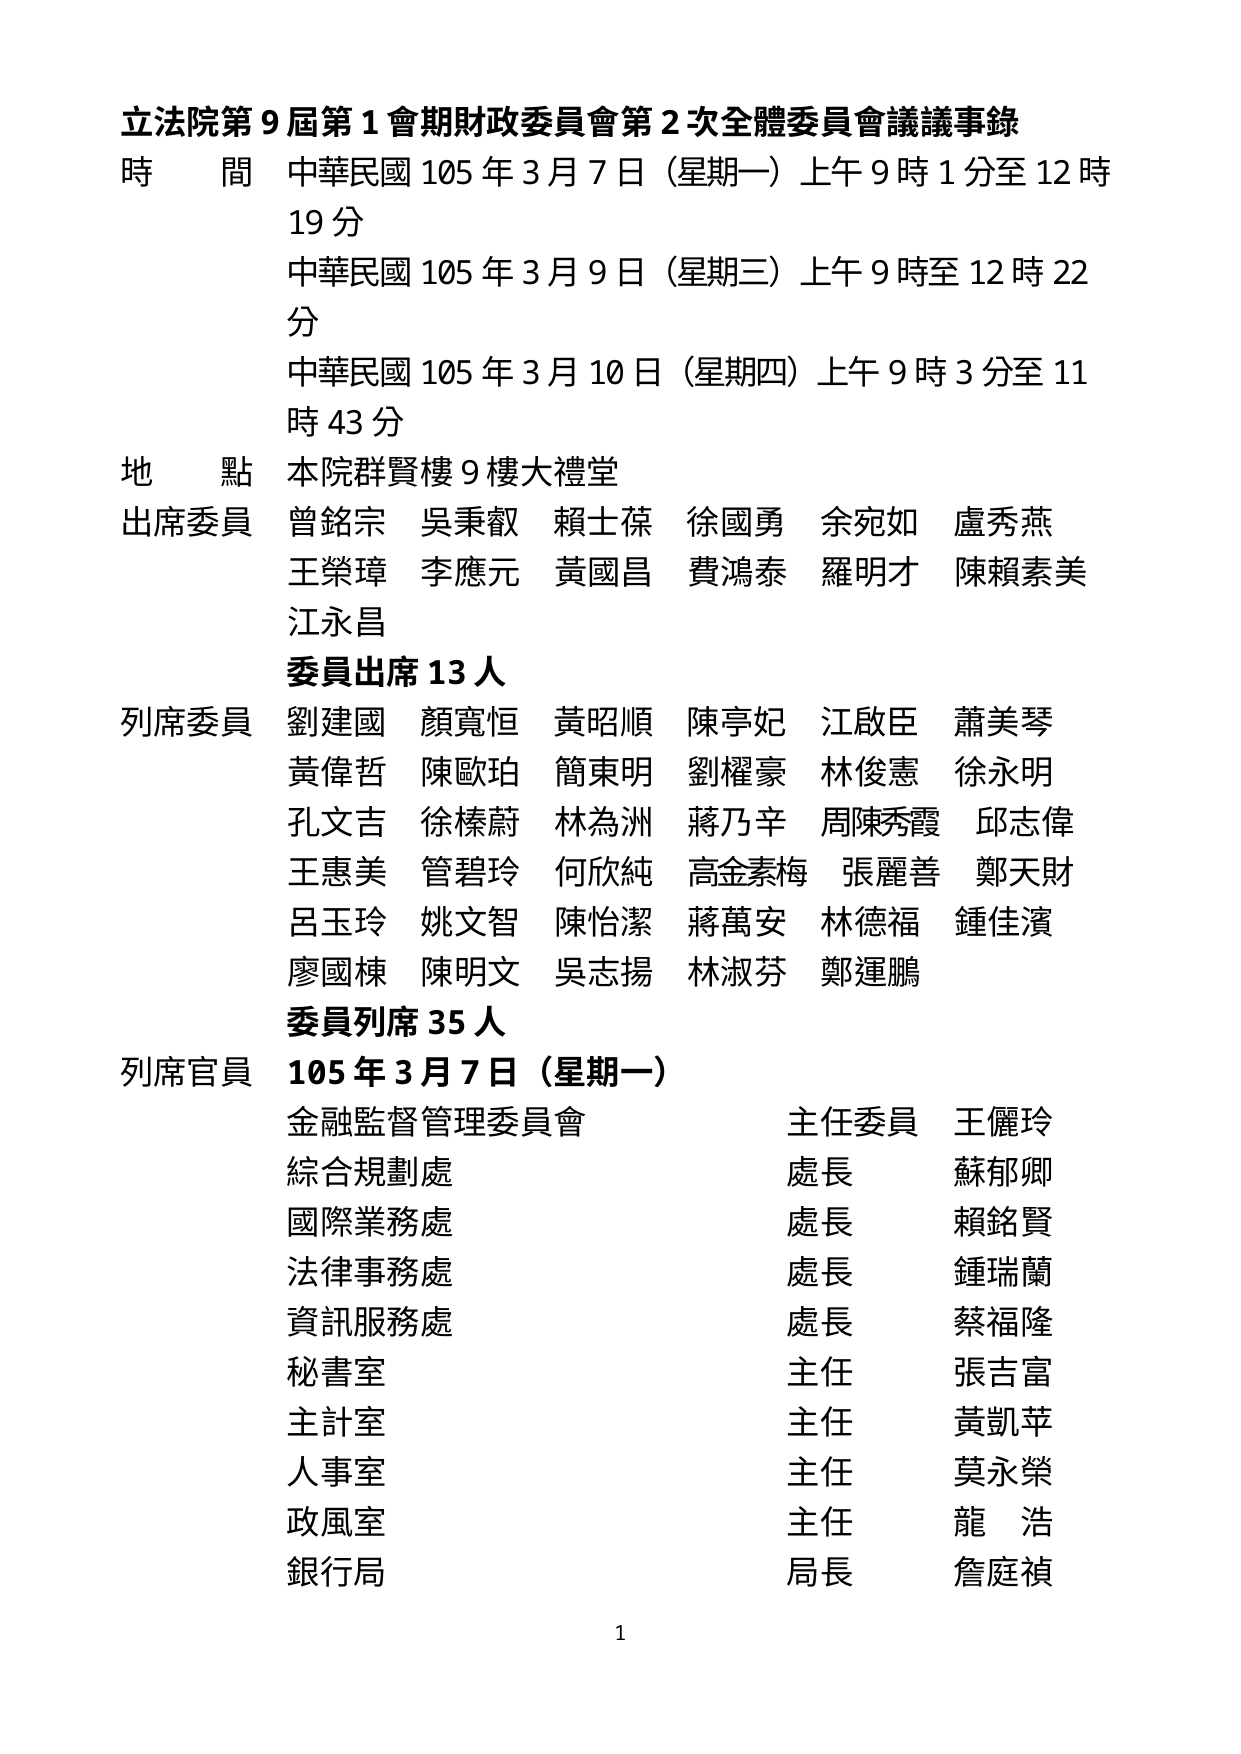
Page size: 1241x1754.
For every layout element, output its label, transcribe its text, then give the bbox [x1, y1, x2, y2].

text 列席官員 105年3月7日（星期一） [120, 1044, 1120, 1094]
text 廖國棟 陳明文 吳志揚 林淑芬 鄭運鵬 [254, 944, 1109, 994]
text 主計室 主任 黃凱苹 [287, 1394, 1120, 1444]
text 秘書室 主任 張吉富 [287, 1344, 1120, 1394]
text 中華民國105年3月10日（星期四）上午9時3分至11時43分 [287, 344, 1120, 444]
text 時 間 中華民國105年3月7日（星期一）上午9時1分至12時19分 [120, 144, 1153, 244]
text 王榮璋 李應元 黃國昌 費鴻泰 羅明才 陳賴素美 [254, 544, 1109, 594]
text 委員出席13人 [287, 644, 1120, 694]
text 金融監督管理委員會 主任委員 王儷玲 [287, 1094, 1120, 1144]
text 列席委員 劉建國 顏寬恒 黃昭順 陳亭妃 江啟臣 蕭美琴 [120, 694, 1087, 744]
text 國際業務處 處長 賴銘賢 [287, 1194, 1120, 1244]
text 呂玉玲 姚文智 陳怡潔 蔣萬安 林德福 鍾佳濱 [254, 894, 1109, 944]
text 王惠美 管碧玲 何欣純 高金素梅 張麗善 鄭天財 [254, 844, 1109, 894]
text 地 點 本院群賢樓9樓大禮堂 [120, 444, 1170, 494]
text 出席委員 曾銘宗 吳秉叡 賴士葆 徐國勇 余宛如 盧秀燕 [120, 494, 1087, 544]
text 法律事務處 處長 鍾瑞蘭 [287, 1244, 1120, 1294]
text 立法院第9屆第1會期財政委員會第2次全體委員會議議事錄 [120, 94, 1122, 144]
text 江永昌 [254, 594, 1109, 644]
text 資訊服務處 處長 蔡福隆 [287, 1294, 1120, 1344]
text 政風室 主任 龍 浩 [287, 1494, 1120, 1544]
text 黃偉哲 陳歐珀 簡東明 劉櫂豪 林俊憲 徐永明 [254, 744, 1109, 794]
text 銀行局 局長 詹庭禎 [287, 1544, 1120, 1594]
text 中華民國105年3月9日（星期三）上午9時至12時22分 [287, 244, 1120, 344]
text 人事室 主任 莫永榮 [287, 1444, 1120, 1494]
text 綜合規劃處 處長 蘇郁卿 [287, 1144, 1120, 1194]
text 孔文吉 徐榛蔚 林為洲 蔣乃辛 周陳秀霞 邱志偉 [254, 794, 1109, 844]
text 委員列席35人 [287, 994, 1120, 1044]
